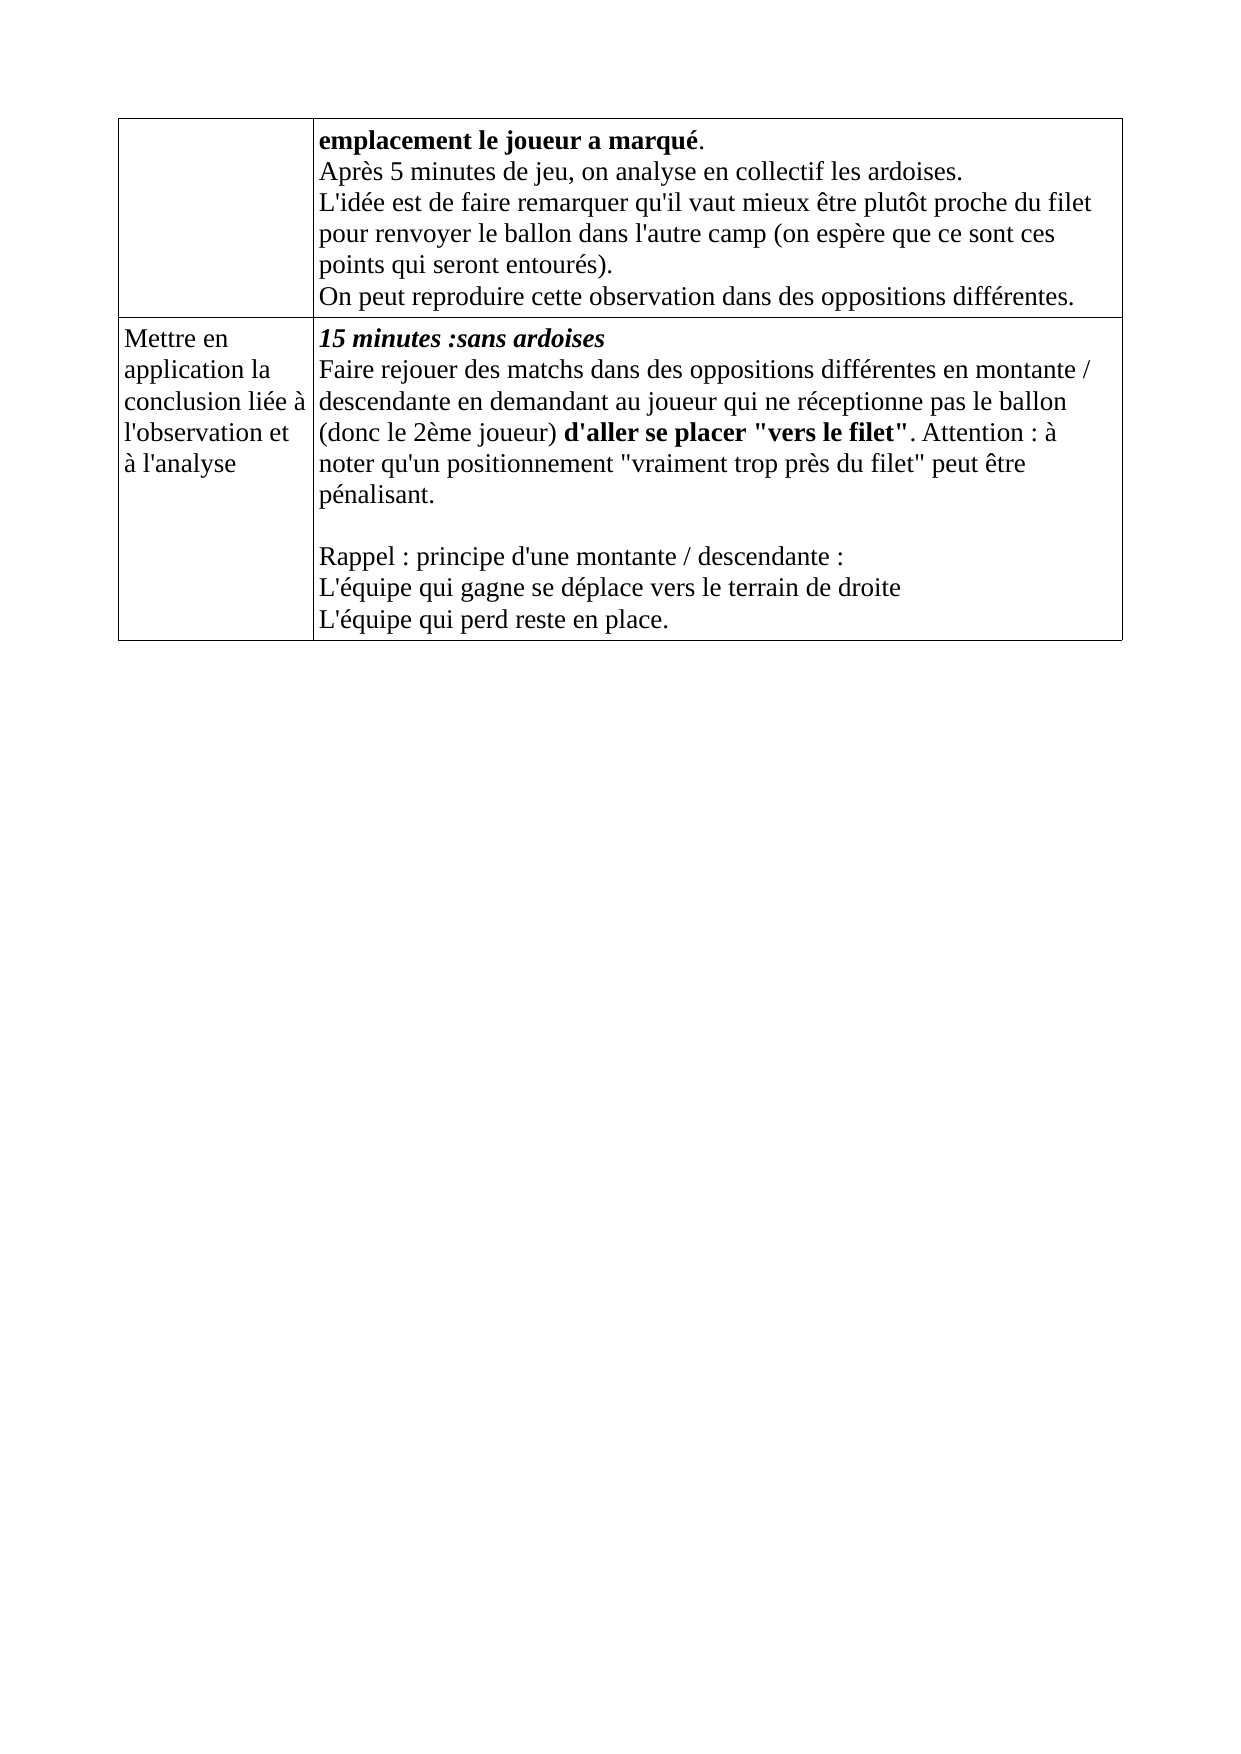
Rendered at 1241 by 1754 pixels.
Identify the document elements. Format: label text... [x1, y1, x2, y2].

table_cell [119, 119, 313, 317]
table_cell Mettre en application la conclusion liée à l'observation et à l'analyse [119, 318, 313, 639]
table_cell emplacement le joueur a marqué. Après 5 minutes de jeu, on analyse en collectif les ardoises. L'idée est de faire remarquer qu'il vaut mieux être plutôt proche du filet pour renvoyer le ballon dans l'autre camp (on espère que ce sont ces points qui seront entourés). On peut reproduire cette observation dans des oppositions différentes. [314, 119, 1122, 317]
table_cell 15 minutes :sans ardoises Faire rejouer des matchs dans des oppositions différentes en montante / descendante en demandant au joueur qui ne réceptionne pas le ballon (donc le 2ème joueur) d'aller se placer "vers le filet". Attention : à noter qu'un positionnement "vraiment trop près du filet" peut être pénalisant. Rappel : principe d'une montante / descendante : L'équipe qui gagne se déplace vers le terrain de droite L'équipe qui perd reste en place. [314, 318, 1122, 639]
